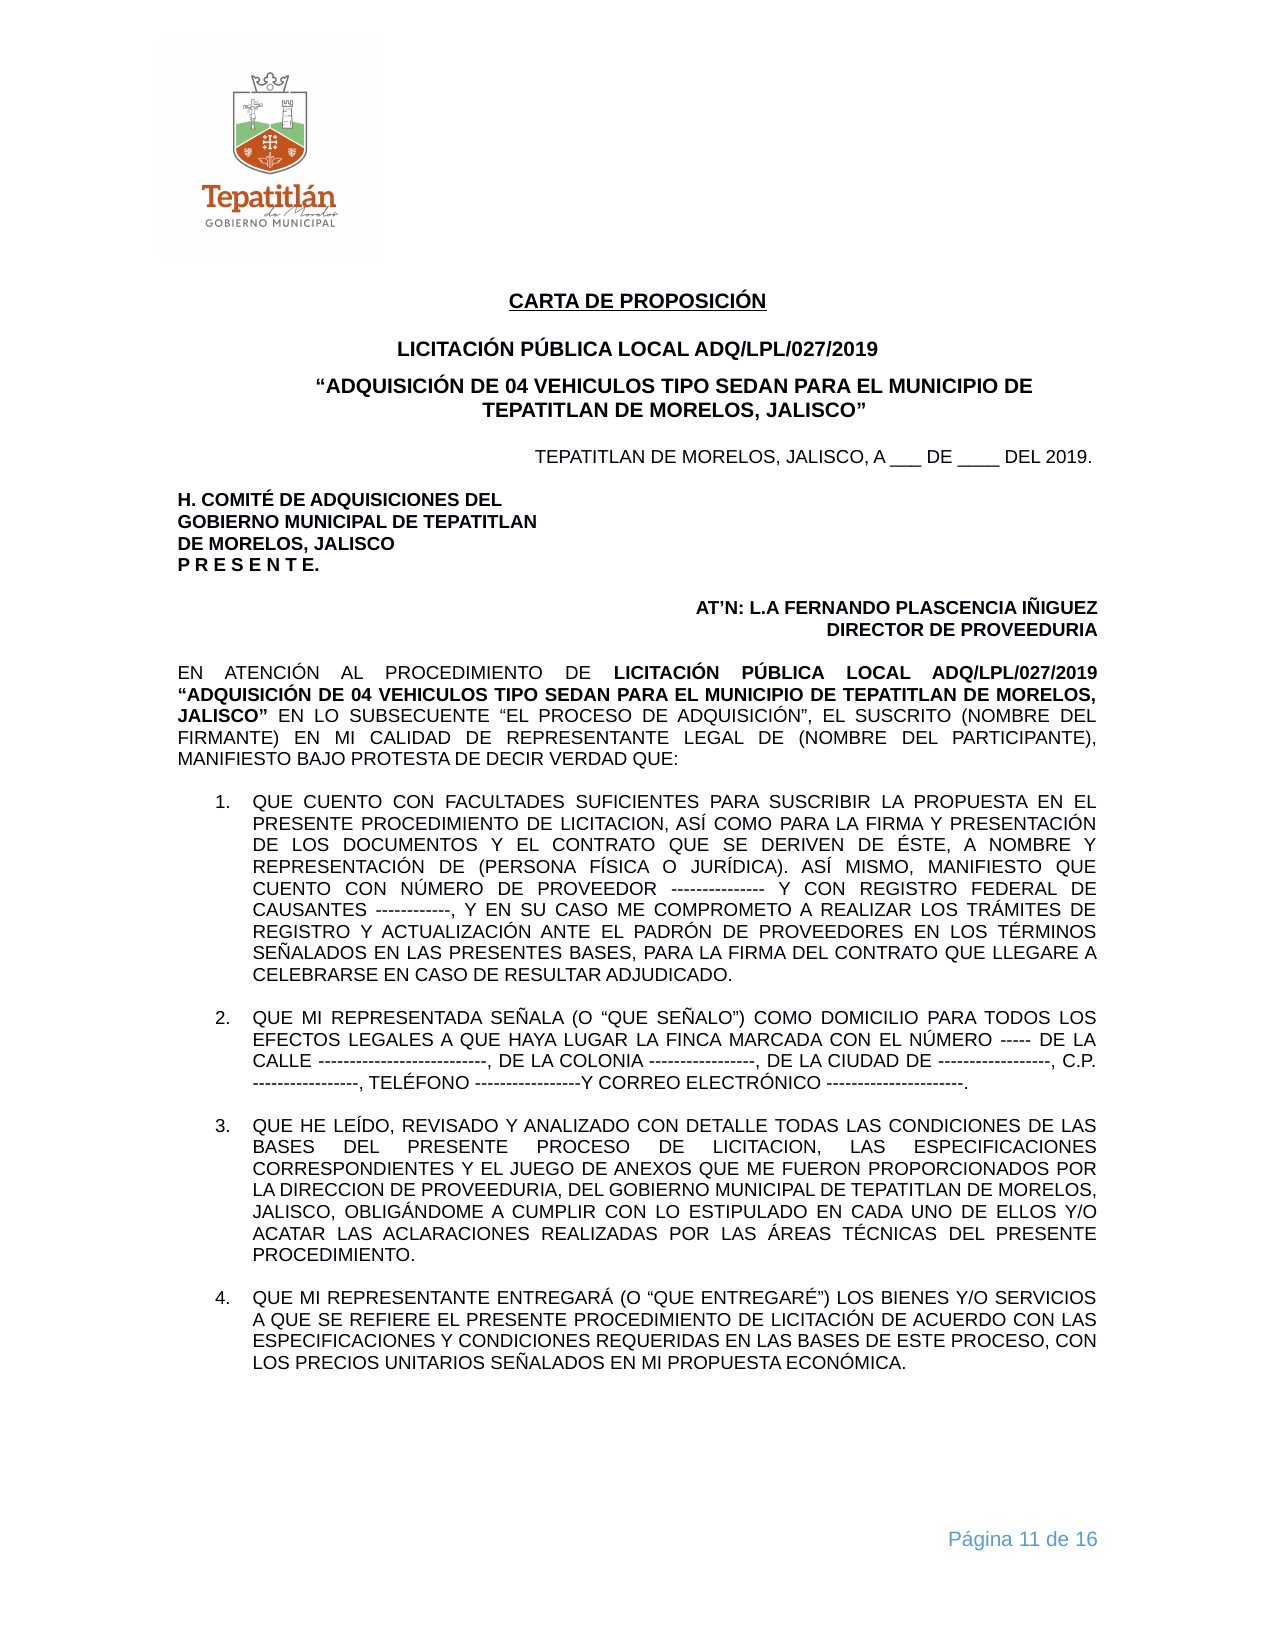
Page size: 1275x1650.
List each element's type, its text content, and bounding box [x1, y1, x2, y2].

list QUE CUENTO CON FACULTADES SUFICIENTES PARA SUSCRIBIR LA PROPUESTA EN EL PRESENTE PROCEDIMIENTO DE LICITACION, ASÍ COMO PARA LA FIRMA Y PRESENTACIÓN DE LOS DOCUMENTOS Y EL CONTRATO QUE SE DERIVEN DE ÉSTE, A NOMBRE Y REPRESENTACIÓN DE (PERSONA FÍSICA O JURÍDICA). ASÍ MISMO, MANIFIESTO QUE CUENTO CON NÚMERO DE PROVEEDOR --------------- Y CON REGISTRO FEDERAL DE CAUSANTES ------------, Y EN SU CASO ME COMPROMETO A REALIZAR LOS TRÁMITES DE REGISTRO Y ACTUALIZACIÓN ANTE EL PADRÓN DE PROVEEDORES EN LOS TÉRMINOS SEÑALADOS EN LAS PRESENTES BASES, PARA LA FIRMA DEL CONTRATO QUE LLEGARE A CELEBRARSE EN CASO DE RESULTAR ADJUDICADO. [215, 791, 1098, 985]
text AT’N: L.A FERNANDO PLASCENCIA IÑIGUEZ [177, 597, 1098, 619]
text GOBIERNO MUNICIPAL DE TEPATITLAN [177, 511, 1098, 532]
text CARTA DE PROPOSICIÓN [177, 289, 1098, 313]
text TEPATITLAN DE MORELOS, JALISCO, A ___ DE ____ DEL 2019. [177, 446, 1098, 468]
text H. COMITÉ DE ADQUISICIONES DEL [177, 489, 1098, 511]
list QUE MI REPRESENTADA SEÑALA (O “QUE SEÑALO”) COMO DOMICILIO PARA TODOS LOS EFECTOS LEGALES A QUE HAYA LUGAR LA FINCA MARCADA CON EL NÚMERO ----- DE LA CALLE ---------------------------, DE LA COLONIA -----------------, DE LA CIUDAD DE ------------------, C.P. -----------------, TELÉFONO -----------------Y CORREO ELECTRÓNICO ----------------------. [215, 1007, 1098, 1093]
text DIRECTOR DE PROVEEDURIA [177, 619, 1098, 640]
list QUE HE LEÍDO, REVISADO Y ANALIZADO CON DETALLE TODAS LAS CONDICIONES DE LAS BASES DEL PRESENTE PROCESO DE LICITACION, LAS ESPECIFICACIONES CORRESPONDIENTES Y EL JUEGO DE ANEXOS QUE ME FUERON PROPORCIONADOS POR LA DIRECCION DE PROVEEDURIA, DEL GOBIERNO MUNICIPAL DE TEPATITLAN DE MORELOS, JALISCO, OBLIGÁNDOME A CUMPLIR CON LO ESTIPULADO EN CADA UNO DE ELLOS Y/O ACATAR LAS ACLARACIONES REALIZADAS POR LAS ÁREAS TÉCNICAS DEL PRESENTE PROCEDIMIENTO. [215, 1114, 1098, 1266]
text “ADQUISICIÓN DE 04 VEHICULOS TIPO SEDAN PARA EL MUNICIPIO DE TEPATITLAN DE MORELOS, JALISCO” [251, 374, 1098, 422]
text DE MORELOS, JALISCO [177, 532, 1098, 554]
list QUE MI REPRESENTANTE ENTREGARÁ (O “QUE ENTREGARÉ”) LOS BIENES Y/O SERVICIOS A QUE SE REFIERE EL PRESENTE PROCEDIMIENTO DE LICITACIÓN DE ACUERDO CON LAS ESPECIFICACIONES Y CONDICIONES REQUERIDAS EN LAS BASES DE ESTE PROCESO, CON LOS PRECIOS UNITARIOS SEÑALADOS EN MI PROPUESTA ECONÓMICA. [215, 1287, 1098, 1373]
picture [158, 37, 382, 262]
text EN ATENCIÓN AL PROCEDIMIENTO DE LICITACIÓN PÚBLICA LOCAL ADQ/LPL/027/2019 “ADQUISICIÓN DE 04 VEHICULOS TIPO SEDAN PARA EL MUNICIPIO DE TEPATITLAN DE MORELOS, JALISCO” EN LO SUBSECUENTE “EL PROCESO DE ADQUISICIÓN”, EL SUSCRITO (NOMBRE DEL FIRMANTE) EN MI CALIDAD DE REPRESENTANTE LEGAL DE (NOMBRE DEL PARTICIPANTE), MANIFIESTO BAJO PROTESTA DE DECIR VERDAD QUE: [177, 662, 1098, 769]
text LICITACIÓN PÚBLICA LOCAL ADQ/LPL/027/2019 [177, 337, 1098, 361]
text P R E S E N T E. [177, 554, 1098, 576]
